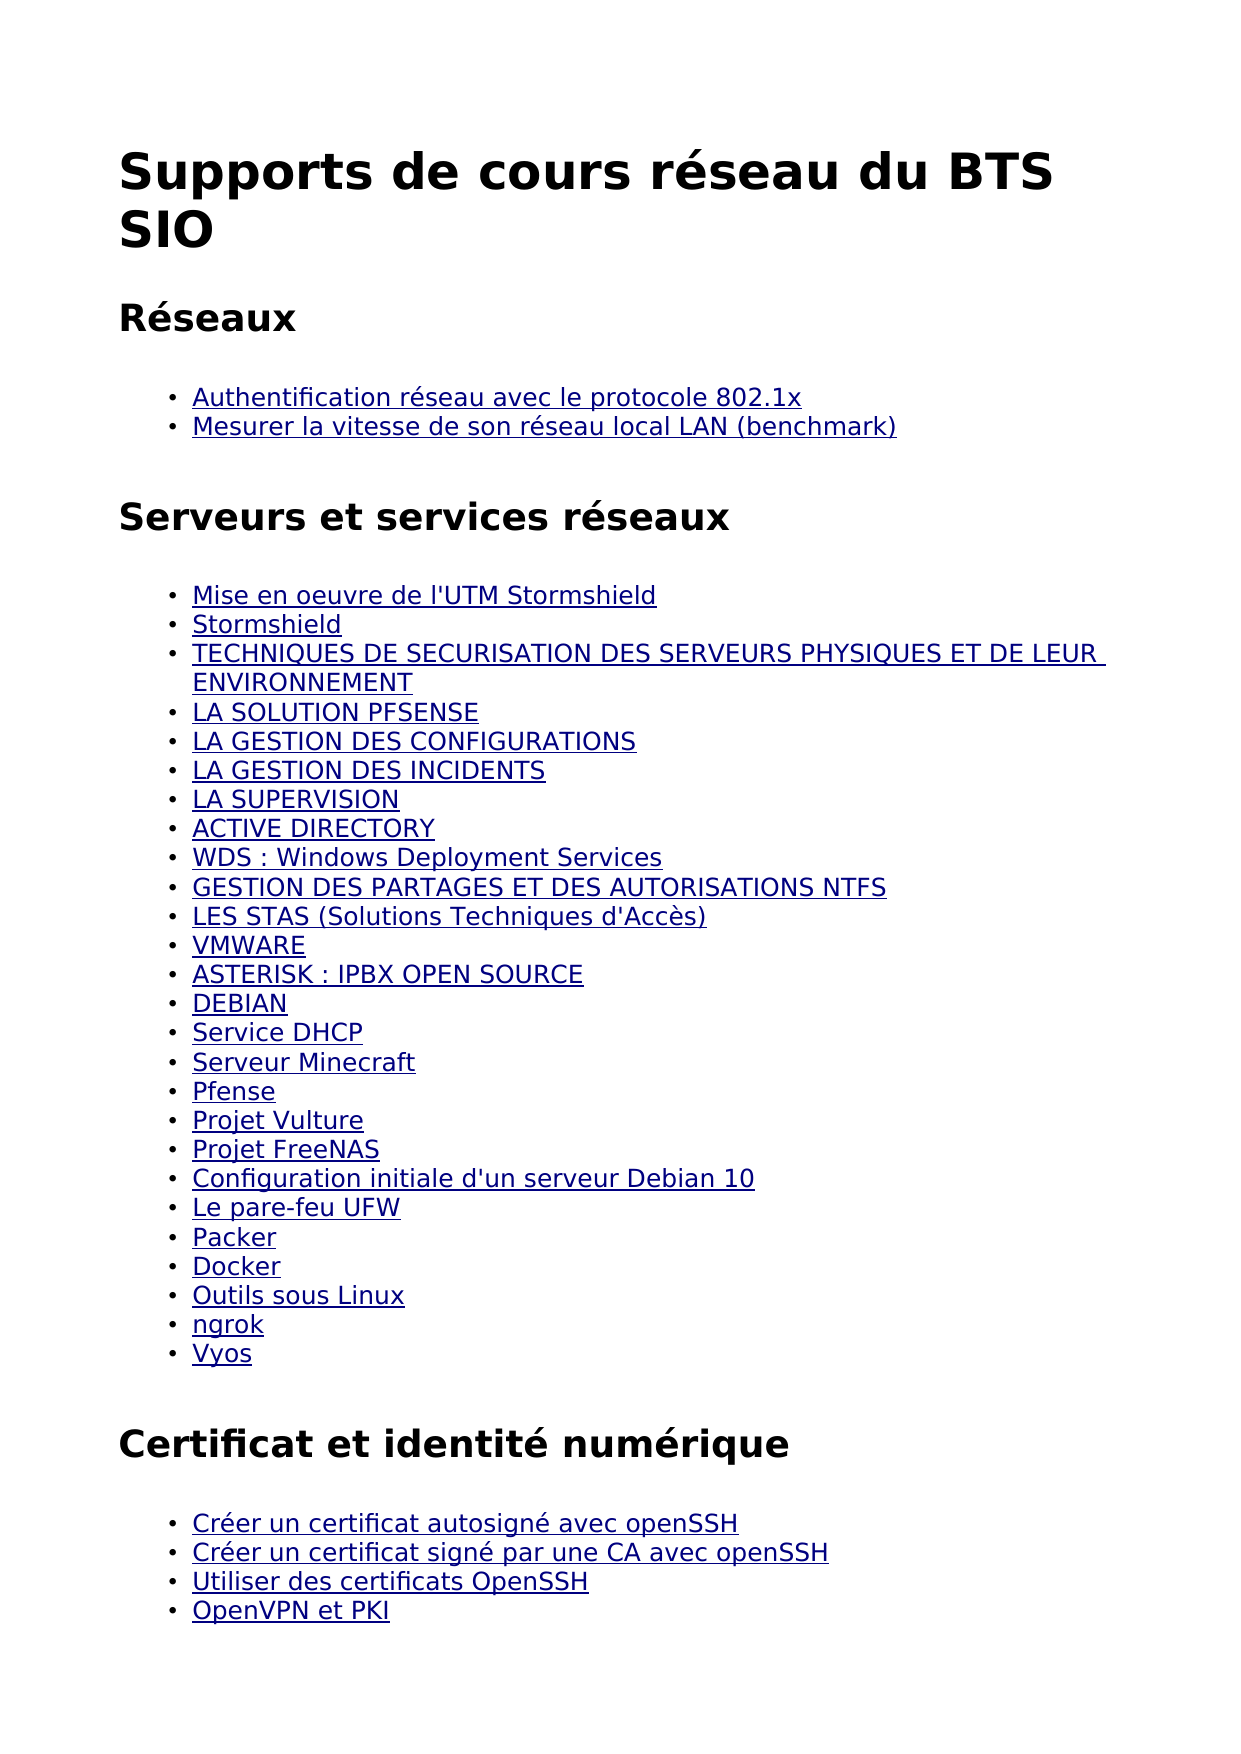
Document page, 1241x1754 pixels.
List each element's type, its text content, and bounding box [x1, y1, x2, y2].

list LES STAS (Solutions Techniques d'Accès) [177, 902, 1122, 931]
list OpenVPN et PKI [177, 1596, 1122, 1625]
list Utiliser des certificats OpenSSH [177, 1567, 1122, 1596]
list ngrok [177, 1310, 1122, 1339]
list Mesurer la vitesse de son réseau local LAN (benchmark) [177, 412, 1122, 441]
list Mise en oeuvre de l'UTM Stormshield [177, 581, 1122, 610]
list LA SOLUTION PFSENSE [177, 698, 1122, 727]
list Authentification réseau avec le protocole 802.1x [177, 383, 1122, 412]
subtitle Supports de cours réseau du BTS SIO [118, 143, 1122, 259]
list Le pare-feu UFW [177, 1194, 1122, 1223]
subtitle Serveurs et services réseaux [118, 496, 1122, 539]
list TECHNIQUES DE SECURISATION DES SERVEURS PHYSIQUES ET DE LEUR ENVIRONNEMENT [177, 639, 1122, 698]
list Configuration initiale d'un serveur Debian 10 [177, 1164, 1122, 1194]
list ASTERISK : IPBX OPEN SOURCE [177, 960, 1122, 989]
list Projet Vulture [177, 1106, 1122, 1135]
list LA SUPERVISION [177, 785, 1122, 814]
list ACTIVE DIRECTORY [177, 814, 1122, 844]
list Créer un certificat autosigné avec openSSH [177, 1509, 1122, 1538]
list Vyos [177, 1339, 1122, 1369]
list GESTION DES PARTAGES ET DES AUTORISATIONS NTFS [177, 873, 1122, 902]
list VMWARE [177, 931, 1122, 960]
list Stormshield [177, 610, 1122, 639]
list DEBIAN [177, 989, 1122, 1019]
list LA GESTION DES INCIDENTS [177, 756, 1122, 785]
list Serveur Minecraft [177, 1048, 1122, 1077]
subtitle Réseaux [118, 297, 1122, 341]
list LA GESTION DES CONFIGURATIONS [177, 727, 1122, 756]
list Packer [177, 1223, 1122, 1252]
list Outils sous Linux [177, 1281, 1122, 1310]
subtitle Certificat et identité numérique [118, 1423, 1122, 1467]
list Service DHCP [177, 1019, 1122, 1048]
list Projet FreeNAS [177, 1135, 1122, 1164]
list Docker [177, 1252, 1122, 1281]
list WDS : Windows Deployment Services [177, 844, 1122, 873]
list Pfense [177, 1077, 1122, 1106]
list Créer un certificat signé par une CA avec openSSH [177, 1538, 1122, 1567]
